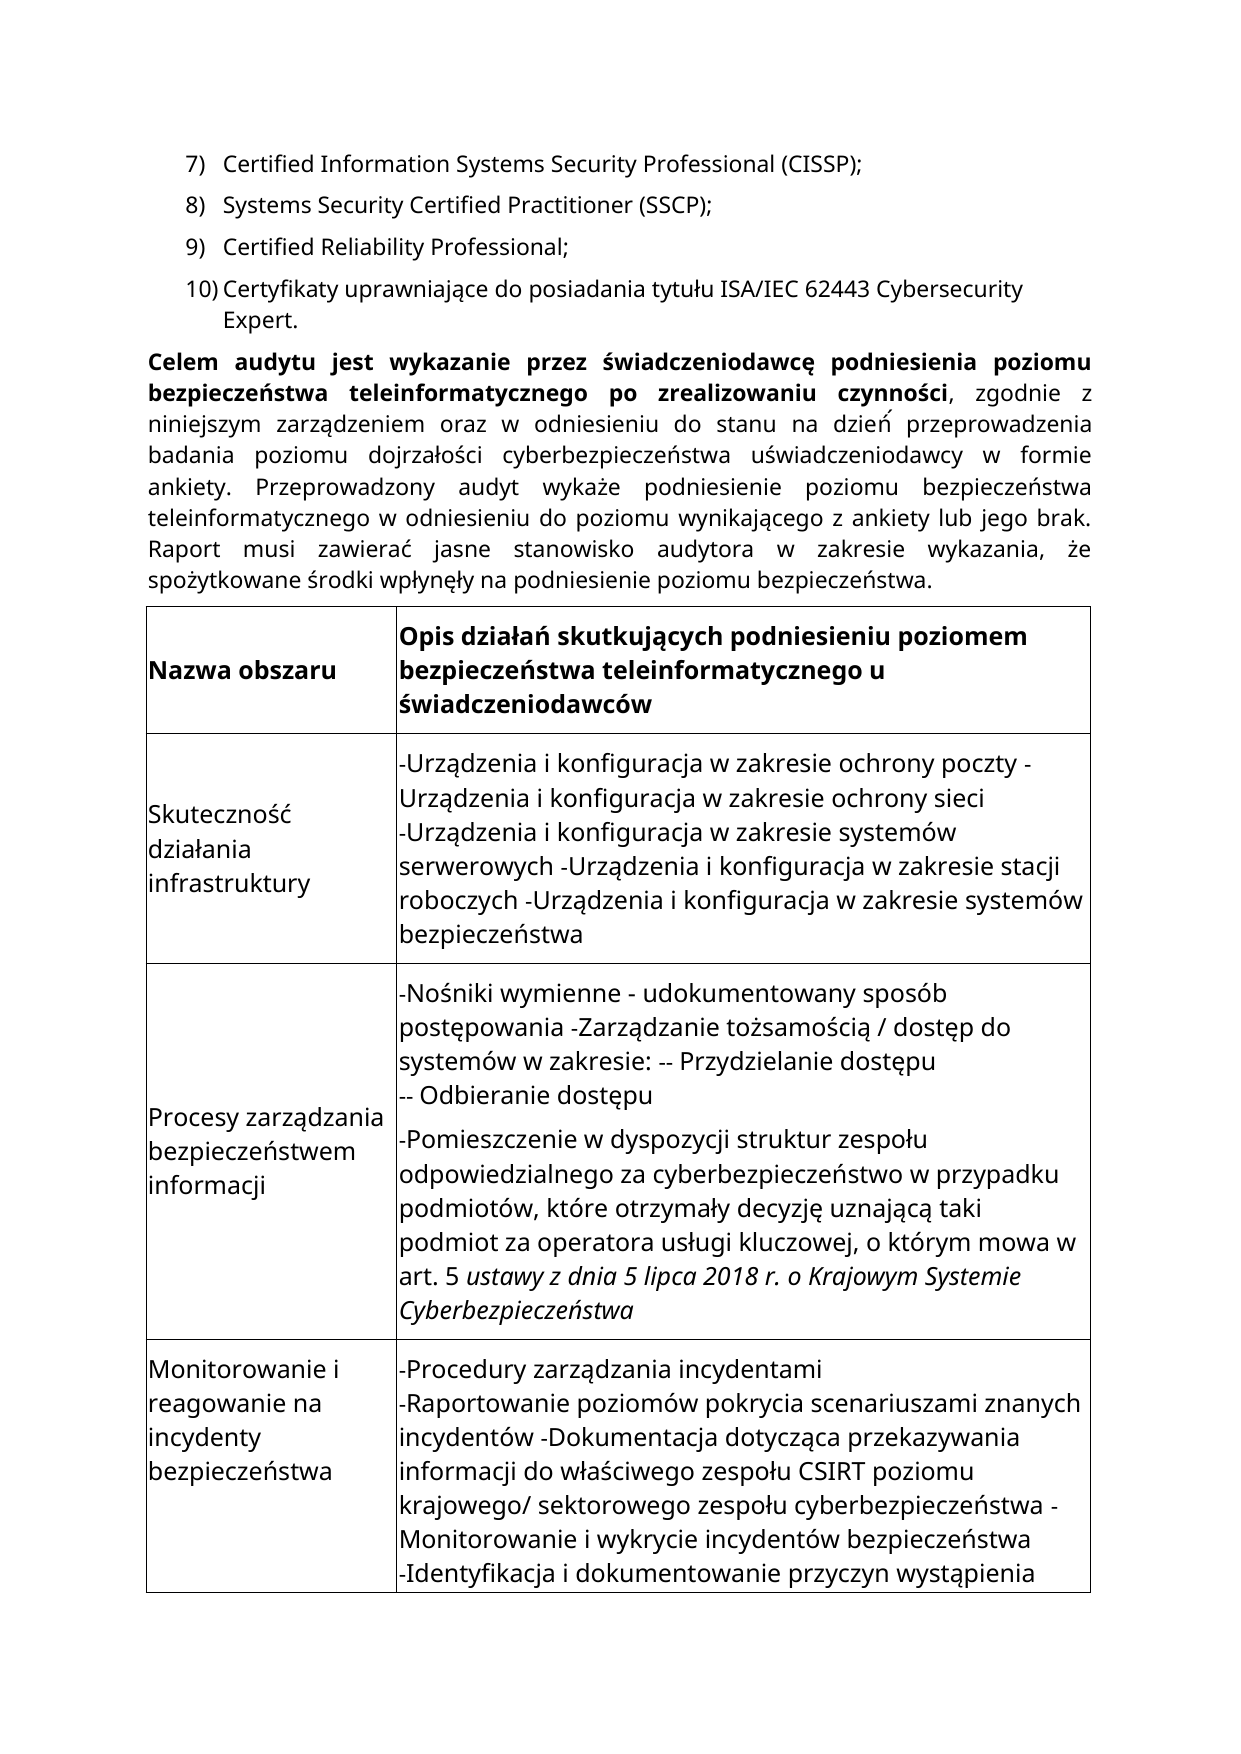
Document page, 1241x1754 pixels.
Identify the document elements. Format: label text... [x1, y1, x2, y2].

list Systems Security Certified Practitioner (SSCP); [185, 189, 1093, 221]
text Celem audytu jest wykazanie przez świadczeniodawcę podniesienia poziomu bezpieczeństwa teleinformatycznego po zrealizowaniu czynności, zgodnie z niniejszym zarządzeniem oraz w odniesieniu do stanu na dzień́ przeprowadzenia badania poziomu dojrzałości cyberbezpieczeństwa uświadczeniodawcy w formie ankiety. Przeprowadzony audyt wykaże podniesienie poziomu bezpieczeństwa teleinformatycznego w odniesieniu do poziomu wynikającego z ankiety lub jego brak. Raport musi zawierać jasne stanowisko audytora w zakresie wykazania, że spożytkowane środki wpłynęły na podniesienie poziomu bezpieczeństwa. [148, 346, 1093, 596]
table_header Opis działań skutkujących podniesieniu poziomem bezpieczeństwa teleinformatycznego u świadczeniodawców [397, 607, 1090, 733]
table_cell Procesy zarządzania bezpieczeństwem informacji [147, 964, 396, 1338]
list Certyfikaty uprawniające do posiadania tytułu ISA/IEC 62443 Cybersecurity Expert. [185, 273, 1093, 335]
list Certified Information Systems Security Professional (CISSP); [185, 148, 1093, 179]
table_cell -Nośniki wymienne - udokumentowany sposób postępowania -Zarządzanie tożsamością / dostęp do systemów w zakresie: -- Przydzielanie dostępu -- Odbieranie dostępu -Pomieszczenie w dyspozycji struktur zespołu odpowiedzialnego za cyberbezpieczeństwo w przypadku podmiotów, które otrzymały decyzję uznającą taki podmiot za operatora usługi kluczowej, o którym mowa w art. 5 ustawy z dnia 5 lipca 2018 r. o Krajowym Systemie Cyberbezpieczeństwa [397, 964, 1090, 1338]
table_header Nazwa obszaru [147, 607, 396, 733]
table_cell Monitorowanie i reagowanie na incydenty bezpieczeństwa [147, 1340, 396, 1592]
table_cell Skuteczność działania infrastruktury [147, 734, 396, 962]
table_cell -Urządzenia i konfiguracja w zakresie ochrony poczty -Urządzenia i konfiguracja w zakresie ochrony sieci -Urządzenia i konfiguracja w zakresie systemów serwerowych -Urządzenia i konfiguracja w zakresie stacji roboczych -Urządzenia i konfiguracja w zakresie systemów bezpieczeństwa [397, 734, 1090, 962]
list Certified Reliability Professional; [185, 231, 1093, 262]
table_cell -Procedury zarządzania incydentami -Raportowanie poziomów pokrycia scenariuszami znanych incydentów -Dokumentacja dotycząca przekazywania informacji do właściwego zespołu CSIRT poziomu krajowego/ sektorowego zespołu cyberbezpieczeństwa -Monitorowanie i wykrycie incydentów bezpieczeństwa -Identyfikacja i dokumentowanie przyczyn wystąpienia [397, 1340, 1090, 1592]
